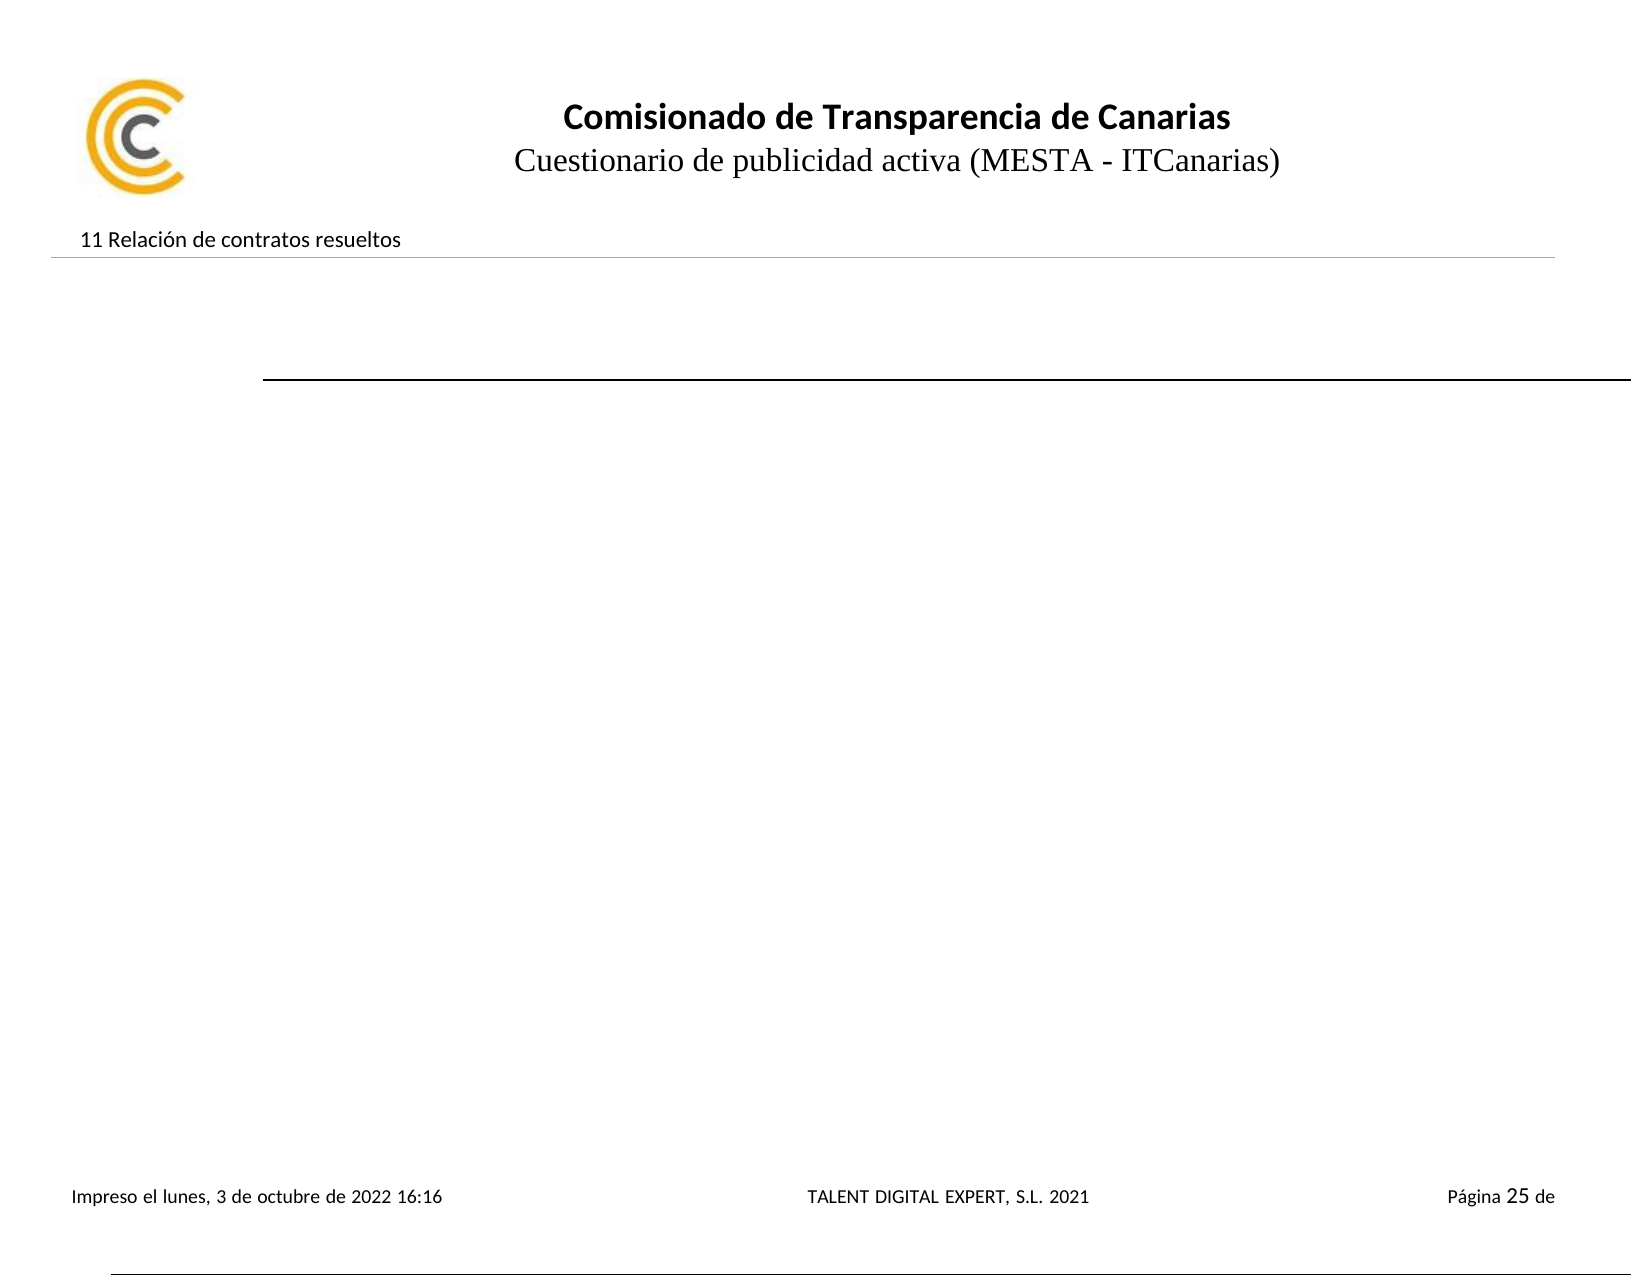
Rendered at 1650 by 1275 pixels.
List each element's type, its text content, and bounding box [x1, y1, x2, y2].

list Relación de contratos resueltos [79, 225, 1594, 253]
